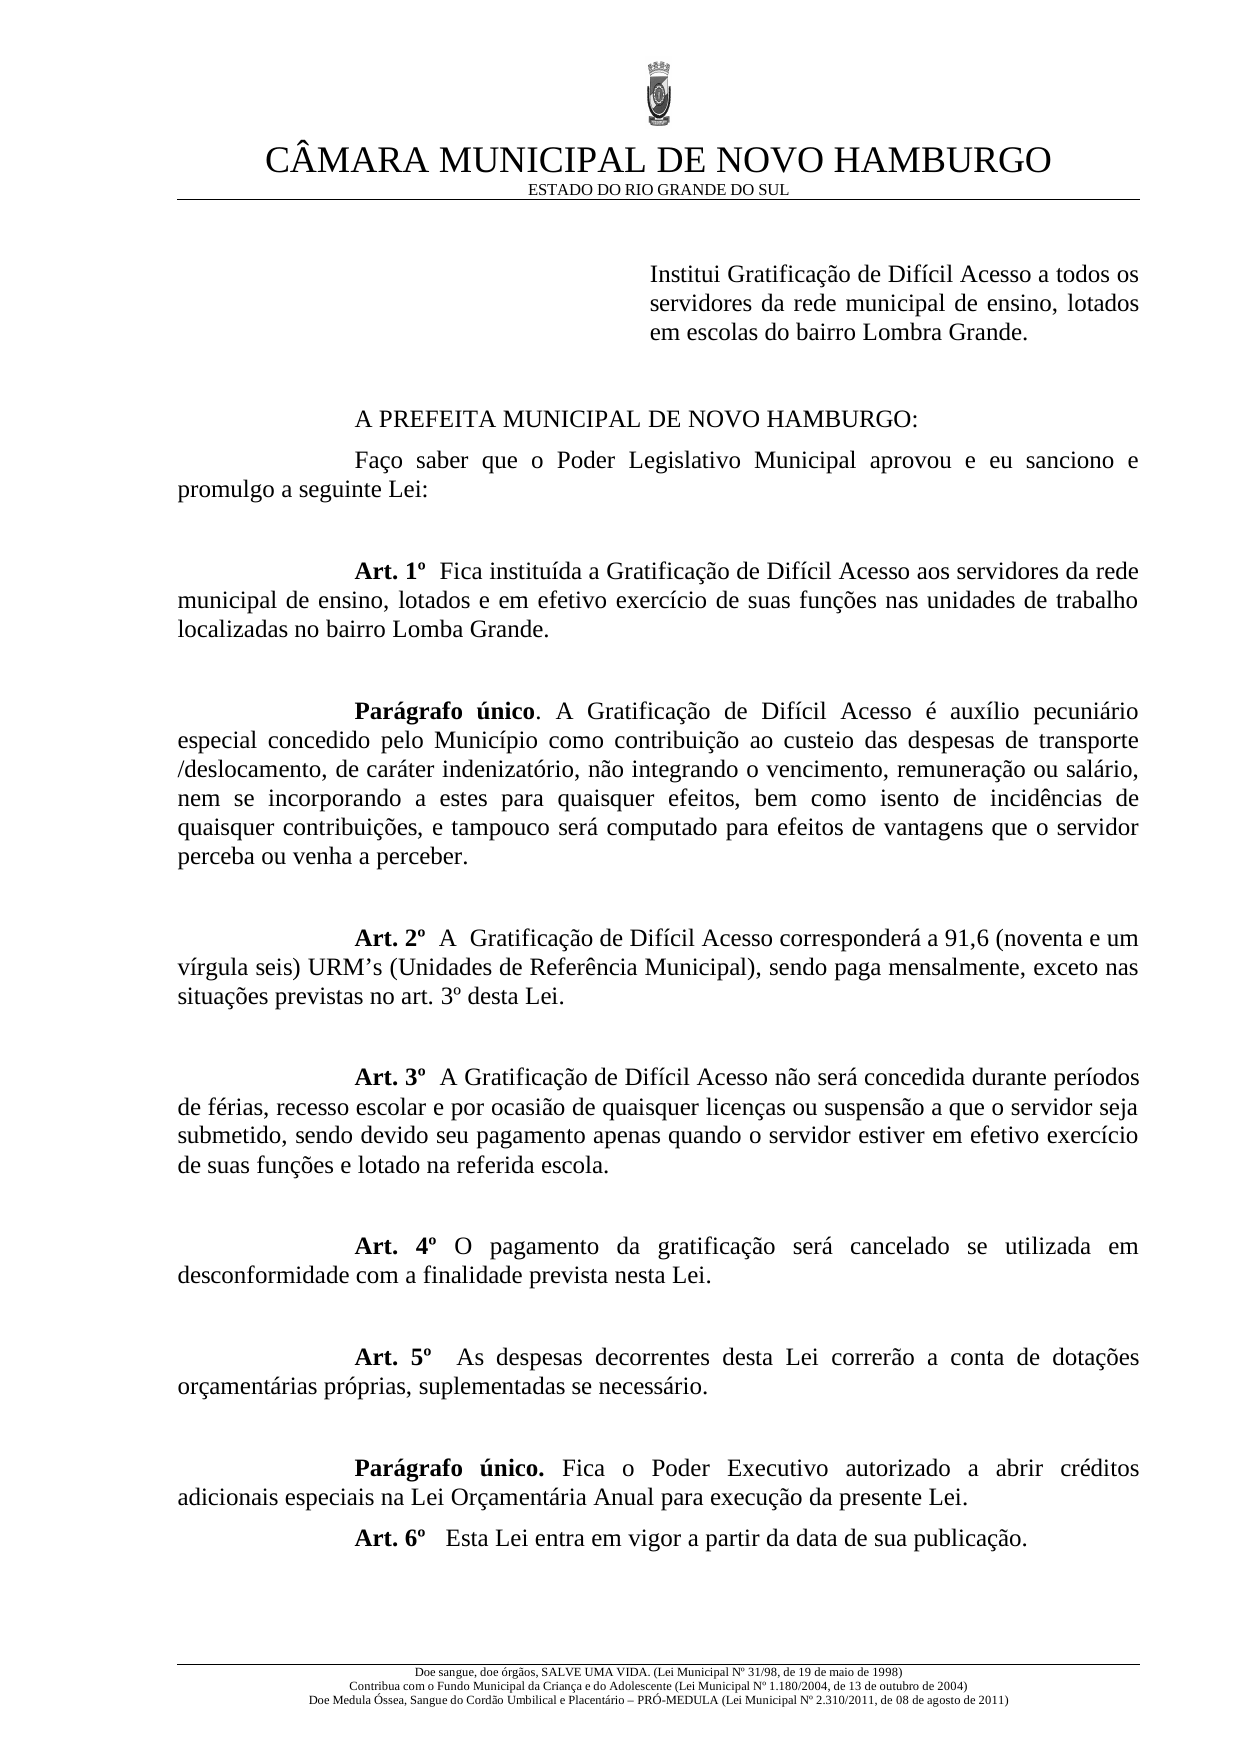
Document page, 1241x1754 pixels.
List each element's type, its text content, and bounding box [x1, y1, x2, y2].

text Institui Gratificação de Difícil Acesso a todos os servidores da rede municipal de ensino, lotados em escolas do bairro Lombra Grande. [649, 259, 1140, 346]
text Art. 1º Fica instituída a Gratificação de Difícil Acesso aos servidores da rede municipal de ensino, lotados e em efetivo exercício de suas funções nas unidades de trabalho localizadas no bairro Lomba Grande. [177, 556, 1140, 643]
text Art. 3º A Gratificação de Difícil Acesso não será concedida durante períodos de férias, recesso escolar e por ocasião de quaisquer licenças ou suspensão a que o servidor seja submetido, sendo devido seu pagamento apenas quando o servidor estiver em efetivo exercício de suas funções e lotado na referida escola. [177, 1062, 1140, 1178]
text Art. 4º O pagamento da gratificação será cancelado se utilizada em desconformidade com a finalidade prevista nesta Lei. [177, 1231, 1140, 1289]
text Art. 5º As despesas decorrentes desta Lei correrão a conta de dotações orçamentárias próprias, suplementadas se necessário. [177, 1342, 1140, 1400]
text Parágrafo único. Fica o Poder Executivo autorizado a abrir créditos adicionais especiais na Lei Orçamentária Anual para execução da presente Lei. [177, 1453, 1140, 1511]
text Faço saber que o Poder Legislativo Municipal aprovou e eu sanciono e promulgo a seguinte Lei: [177, 445, 1140, 503]
text Parágrafo único. A Gratificação de Difícil Acesso é auxílio pecuniário especial concedido pelo Município como contribuição ao custeio das despesas de transporte /deslocamento, de caráter indenizatório, não integrando o vencimento, remuneração ou salário, nem se incorporando a estes para quaisquer efeitos, bem como isento de incidências de quaisquer contribuições, e tampouco será computado para efeitos de vantagens que o servidor perceba ou venha a perceber. [177, 696, 1140, 870]
text A PREFEITA MUNICIPAL DE NOVO HAMBURGO: [177, 404, 1140, 433]
text Art. 6º Esta Lei entra em vigor a partir da data de sua publicação. [177, 1522, 1140, 1552]
text Art. 2º A Gratificação de Difícil Acesso corresponderá a 91,6 (noventa e um vírgula seis) URM’s (Unidades de Referência Municipal), sendo paga mensalmente, exceto nas situações previstas no art. 3º desta Lei. [177, 922, 1140, 1010]
